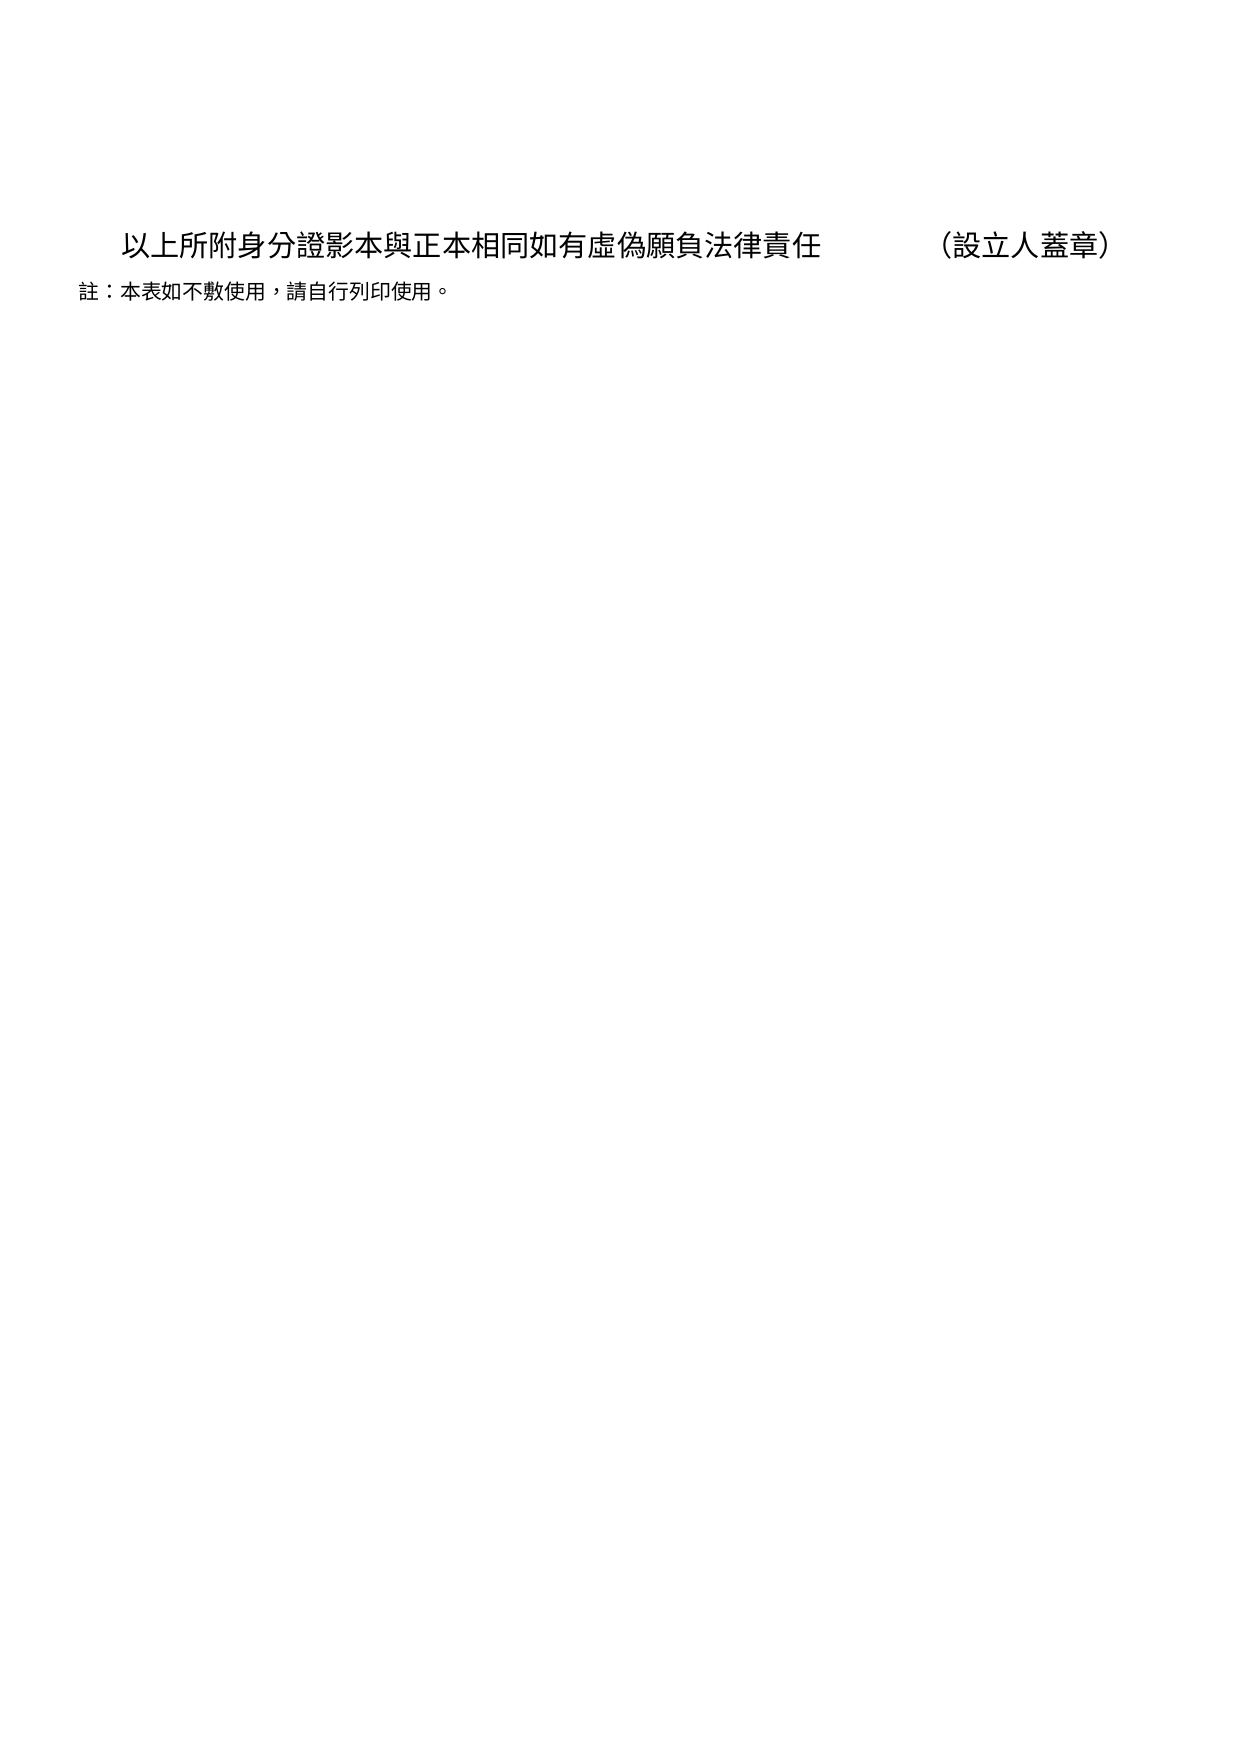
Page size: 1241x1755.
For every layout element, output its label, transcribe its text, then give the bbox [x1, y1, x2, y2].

text 註：本表如不敷使用，請自行列印使用。 [63, 275, 1176, 305]
text 以上所附身分證影本與正本相同如有虛偽願負法律責任 （設立人蓋章） [63, 223, 1176, 265]
